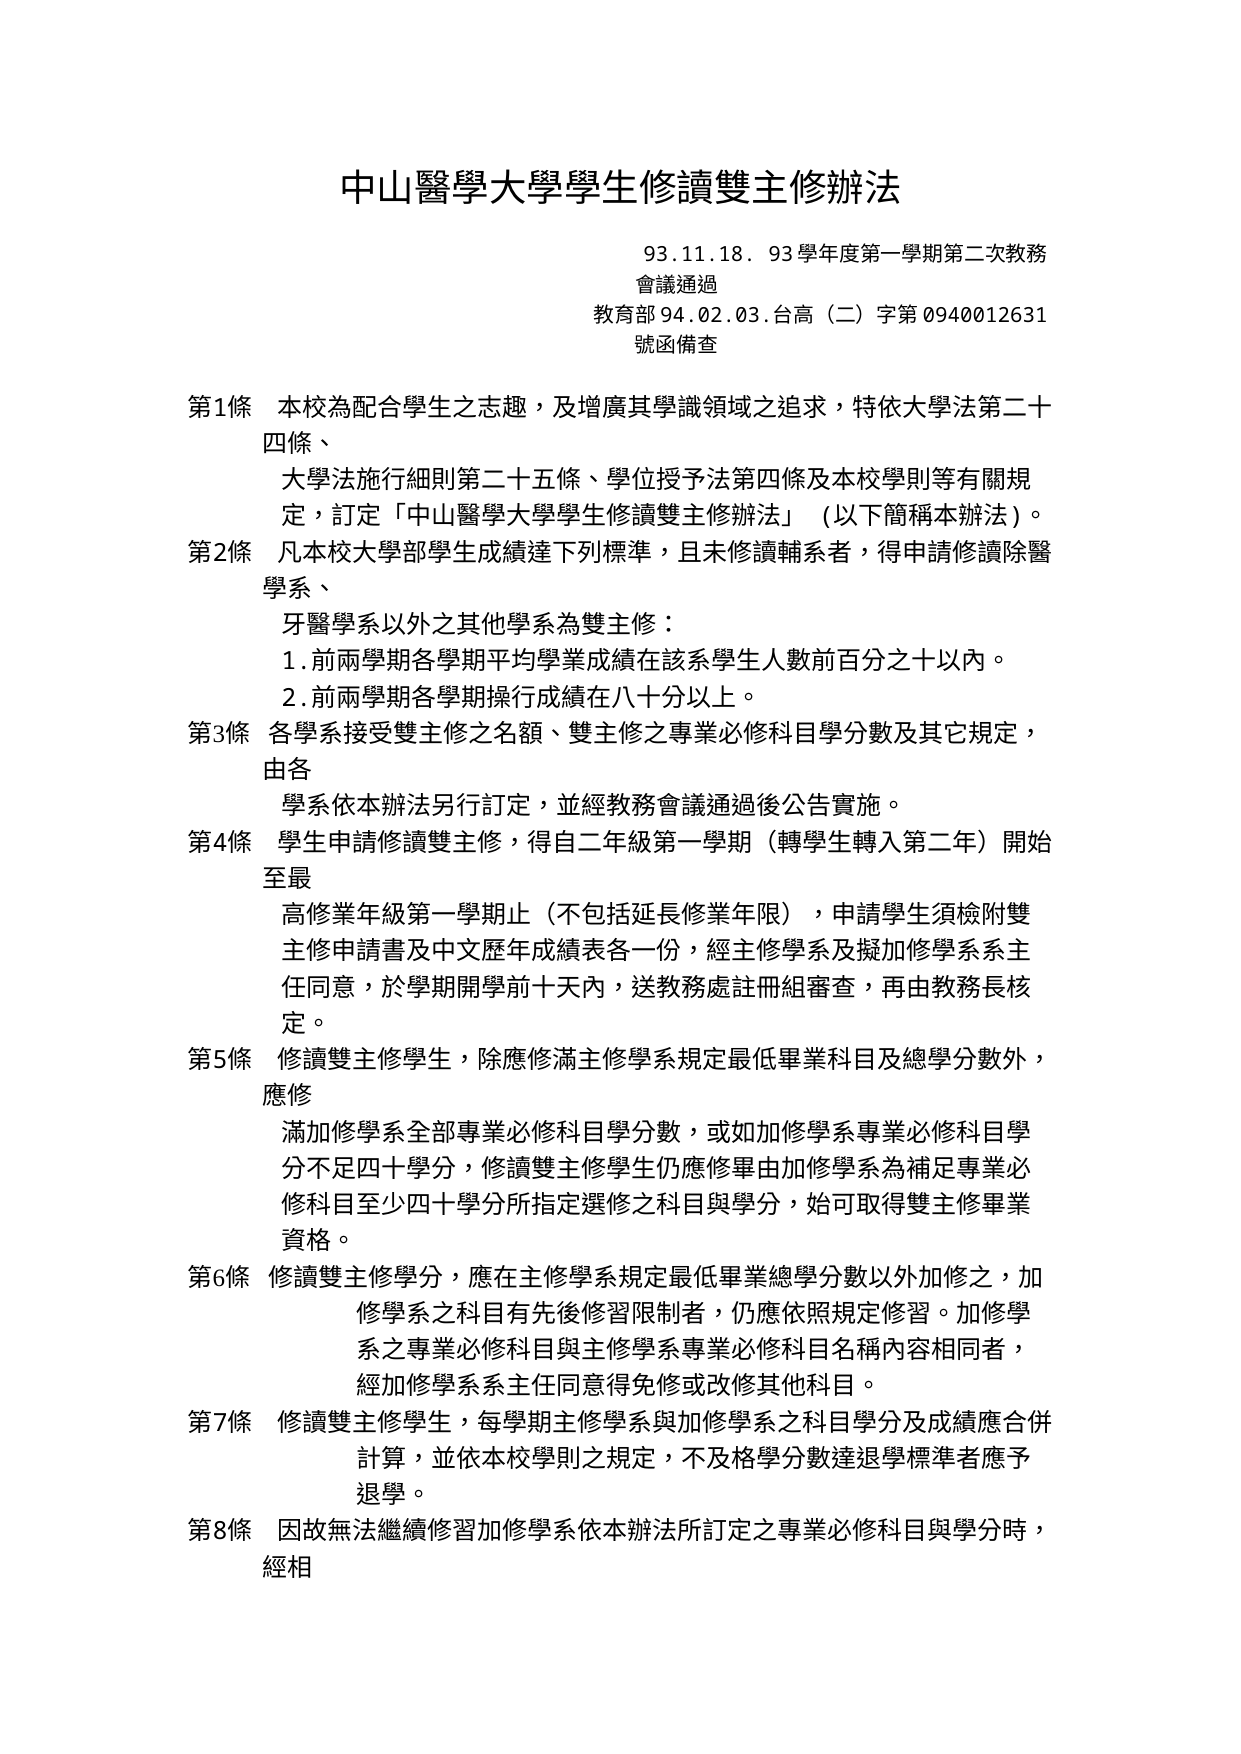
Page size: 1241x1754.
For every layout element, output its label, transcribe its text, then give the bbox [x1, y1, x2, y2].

list 修讀雙主修學生，每學期主修學系與加修學系之科目學分及成績應合併計算，並依本校學則之規定，不及格學分數達退學標準者應予退學。 [187, 1402, 1053, 1511]
list 凡本校大學部學生成績達下列標準，且未修讀輔系者，得申請修讀除醫學系、 [187, 532, 1053, 604]
text 高修業年級第一學期止（不包括延長修業年限），申請學生須檢附雙主修申請書及中文歷年成績表各一份，經主修學系及擬加修學系系主任同意，於學期開學前十天內，送教務處註冊組審查，再由教務長核定。 [281, 894, 1053, 1039]
list 各學系接受雙主修之名額、雙主修之專業必修科目學分數及其它規定，由各 [187, 713, 1053, 786]
text 93.11.18. 93學年度第一學期第二次教務會議通過 [187, 237, 1053, 298]
text 教育部94.02.03.台高（二）字第0940012631號函備查 [187, 298, 1053, 358]
text 1.前兩學期各學期平均學業成績在該系學生人數前百分之十以內。 [262, 641, 1053, 677]
list 學生申請修讀雙主修，得自二年級第一學期（轉學生轉入第二年）開始至最 [187, 822, 1053, 894]
text 大學法施行細則第二十五條、學位授予法第四條及本校學則等有關規定，訂定「中山醫學大學學生修讀雙主修辦法」 (以下簡稱本辦法)。 [281, 459, 1053, 532]
text 中山醫學大學學生修讀雙主修辦法 [187, 158, 1053, 212]
list 修讀雙主修學生，除應修滿主修學系規定最低畢業科目及總學分數外，應修 [187, 1039, 1053, 1112]
text 2.前兩學期各學期操行成績在八十分以上。 [262, 677, 1053, 713]
text 學系依本辦法另行訂定，並經教務會議通過後公告實施。 [187, 786, 1053, 822]
list 因故無法繼續修習加修學系依本辦法所訂定之專業必修科目與學分時，經相 [187, 1511, 1053, 1583]
list 本校為配合學生之志趣，及增廣其學識領域之追求，特依大學法第二十四條、 [187, 387, 1053, 459]
text 滿加修學系全部專業必修科目學分數，或如加修學系專業必修科目學分不足四十學分，修讀雙主修學生仍應修畢由加修學系為補足專業必修科目至少四十學分所指定選修之科目與學分，始可取得雙主修畢業資格。 [281, 1112, 1053, 1257]
list 修讀雙主修學分，應在主修學系規定最低畢業總學分數以外加修之，加修學系之科目有先後修習限制者，仍應依照規定修習。加修學系之專業必修科目與主修學系專業必修科目名稱內容相同者，經加修學系系主任同意得免修或改修其他科目。 [187, 1257, 1053, 1402]
text 牙醫學系以外之其他學系為雙主修： [187, 604, 1053, 641]
